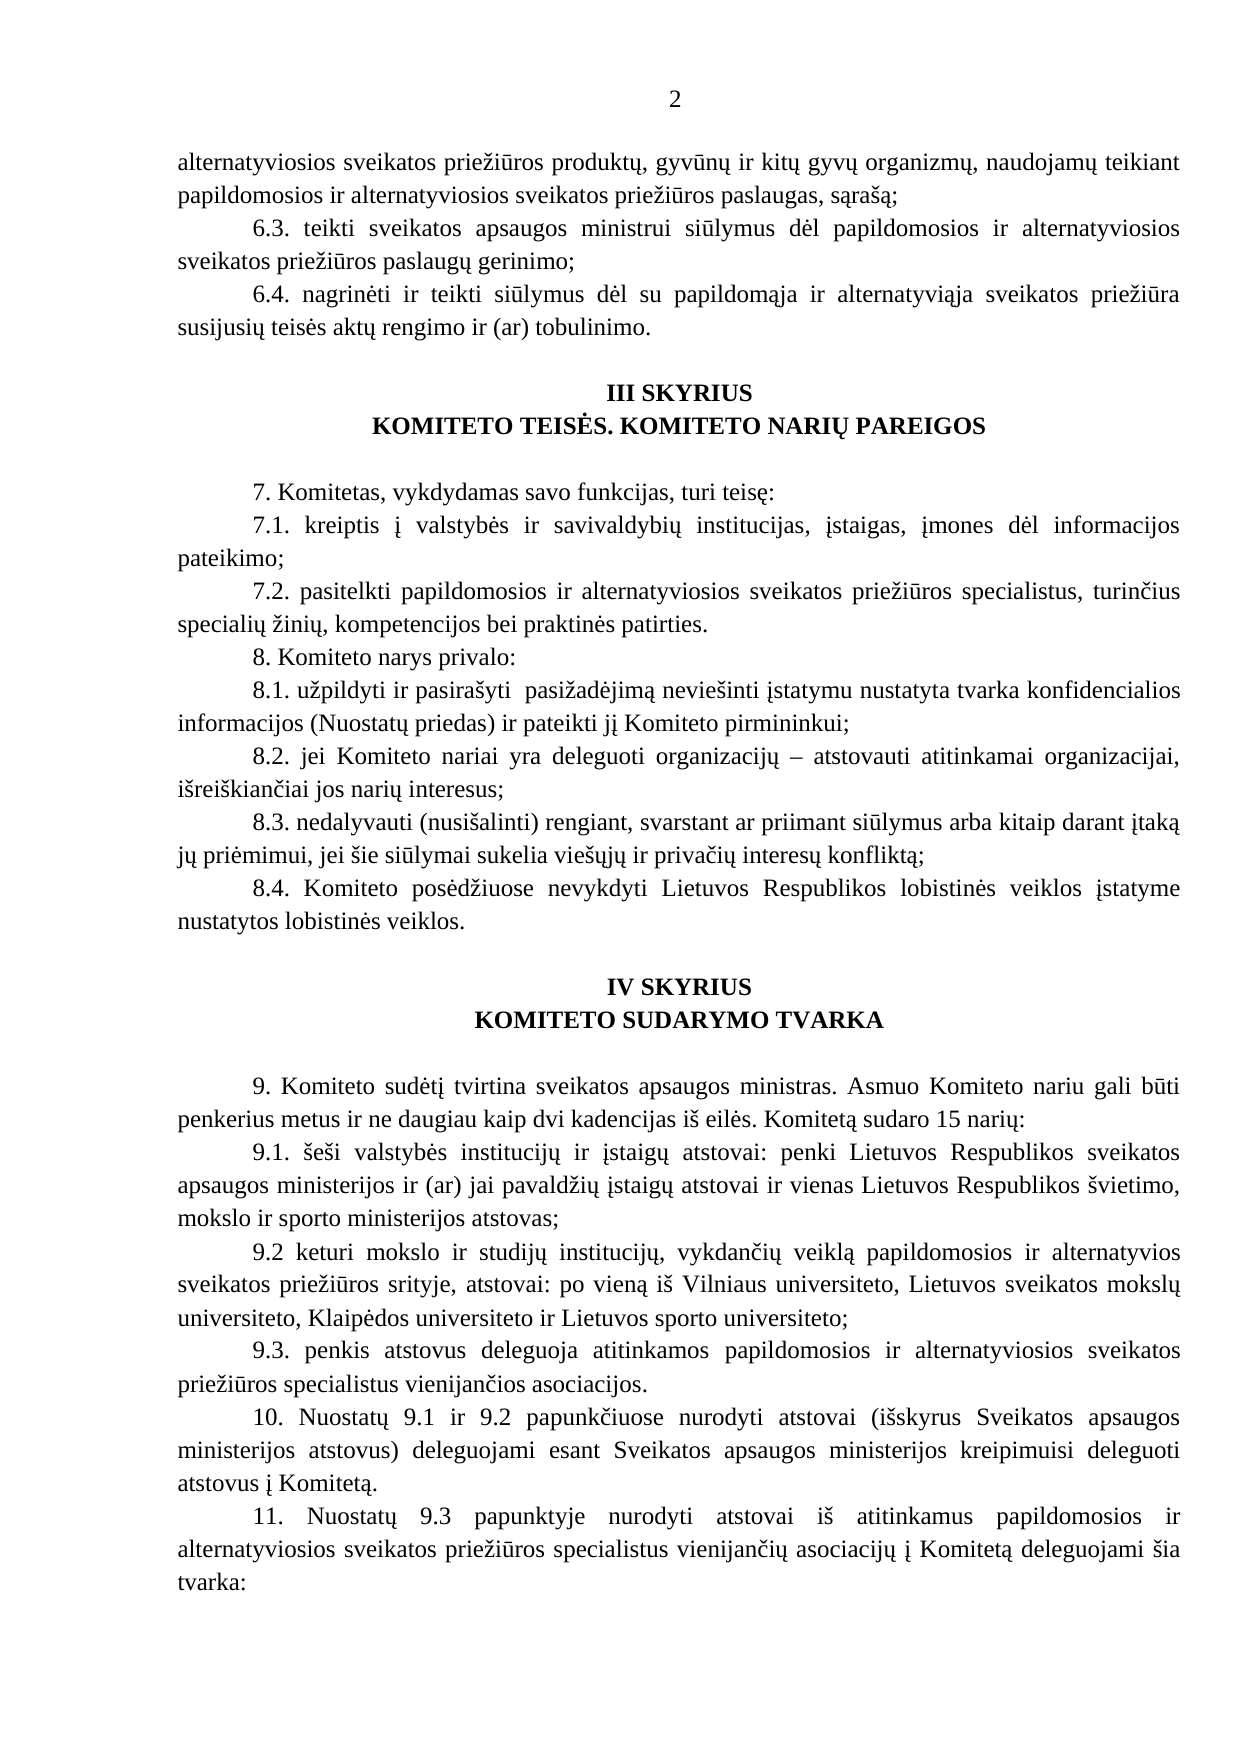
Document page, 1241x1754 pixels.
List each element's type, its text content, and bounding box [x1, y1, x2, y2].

text 7.2. pasitelkti papildomosios ir alternatyviosios sveikatos priežiūros specialistus, turinčius specialių žinių, kompetencijos bei praktinės patirties. [177, 576, 1181, 638]
text 9. Komiteto sudėtį tvirtina sveikatos apsaugos ministras. Asmuo Komiteto nariu gali būti penkerius metus ir ne daugiau kaip dvi kadencijas iš eilės. Komitetą sudaro 15 narių: [177, 1071, 1181, 1133]
text 8.1. užpildyti ir pasirašyti pasižadėjimą neviešinti įstatymu nustatyta tvarka konfidencialios informacijos (Nuostatų priedas) ir pateikti jį Komiteto pirmininkui; [177, 675, 1181, 737]
text 6.3. teikti sveikatos apsaugos ministrui siūlymus dėl papildomosios ir alternatyviosios sveikatos priežiūros paslaugų gerinimo; [177, 213, 1181, 275]
text 6.4. nagrinėti ir teikti siūlymus dėl su papildomąja ir alternatyviąja sveikatos priežiūra susijusių teisės aktų rengimo ir (ar) tobulinimo. [177, 279, 1181, 341]
text IV SKYRIUS [177, 972, 1181, 1001]
text 8. Komiteto narys privalo: [177, 642, 1181, 671]
text 8.4. Komiteto posėdžiuose nevykdyti Lietuvos Respublikos lobistinės veiklos įstatyme nustatytos lobistinės veiklos. [177, 873, 1181, 935]
text 9.1. šeši valstybės institucijų ir įstaigų atstovai: penki Lietuvos Respublikos sveikatos apsaugos ministerijos ir (ar) jai pavaldžių įstaigų atstovai ir vienas Lietuvos Respublikos švietimo, mokslo ir sporto ministerijos atstovas; [177, 1137, 1181, 1232]
text 7. Komitetas, vykdydamas savo funkcijas, turi teisę: [177, 477, 1181, 506]
text alternatyviosios sveikatos priežiūros produktų, gyvūnų ir kitų gyvų organizmų, naudojamų teikiant papildomosios ir alternatyviosios sveikatos priežiūros paslaugas, sąrašą; [177, 147, 1181, 209]
text 9.3. penkis atstovus deleguoja atitinkamos papildomosios ir alternatyviosios sveikatos priežiūros specialistus vienijančios asociacijos. [177, 1336, 1181, 1397]
text KOMITETO TEISĖS. KOMITETO NARIŲ PAREIGOS [177, 411, 1181, 440]
text 8.2. jei Komiteto nariai yra deleguoti organizacijų – atstovauti atitinkamai organizacijai, išreiškiančiai jos narių interesus; [177, 741, 1181, 803]
text 9.2 keturi mokslo ir studijų institucijų, vykdančių veiklą papildomosios ir alternatyvios sveikatos priežiūros srityje, atstovai: po vieną iš Vilniaus universiteto, Lietuvos sveikatos mokslų universiteto, Klaipėdos universiteto ir Lietuvos sporto universiteto; [177, 1237, 1181, 1331]
text 7.1. kreiptis į valstybės ir savivaldybių institucijas, įstaigas, įmones dėl informacijos pateikimo; [177, 510, 1181, 572]
text KOMITETO SUDARYMO TVARKA [177, 1005, 1181, 1034]
text 11. Nuostatų 9.3 papunktyje nurodyti atstovai iš atitinkamus papildomosios ir alternatyviosios sveikatos priežiūros specialistus vienijančių asociacijų į Komitetą deleguojami šia tvarka: [177, 1501, 1181, 1596]
text 8.3. nedalyvauti (nusišalinti) rengiant, svarstant ar priimant siūlymus arba kitaip darant įtaką jų priėmimui, jei šie siūlymai sukelia viešųjų ir privačių interesų konfliktą; [177, 807, 1181, 869]
text 10. Nuostatų 9.1 ir 9.2 papunkčiuose nurodyti atstovai (išskyrus Sveikatos apsaugos ministerijos atstovus) deleguojami esant Sveikatos apsaugos ministerijos kreipimuisi deleguoti atstovus į Komitetą. [177, 1402, 1181, 1496]
text III SKYRIUS [177, 378, 1181, 407]
